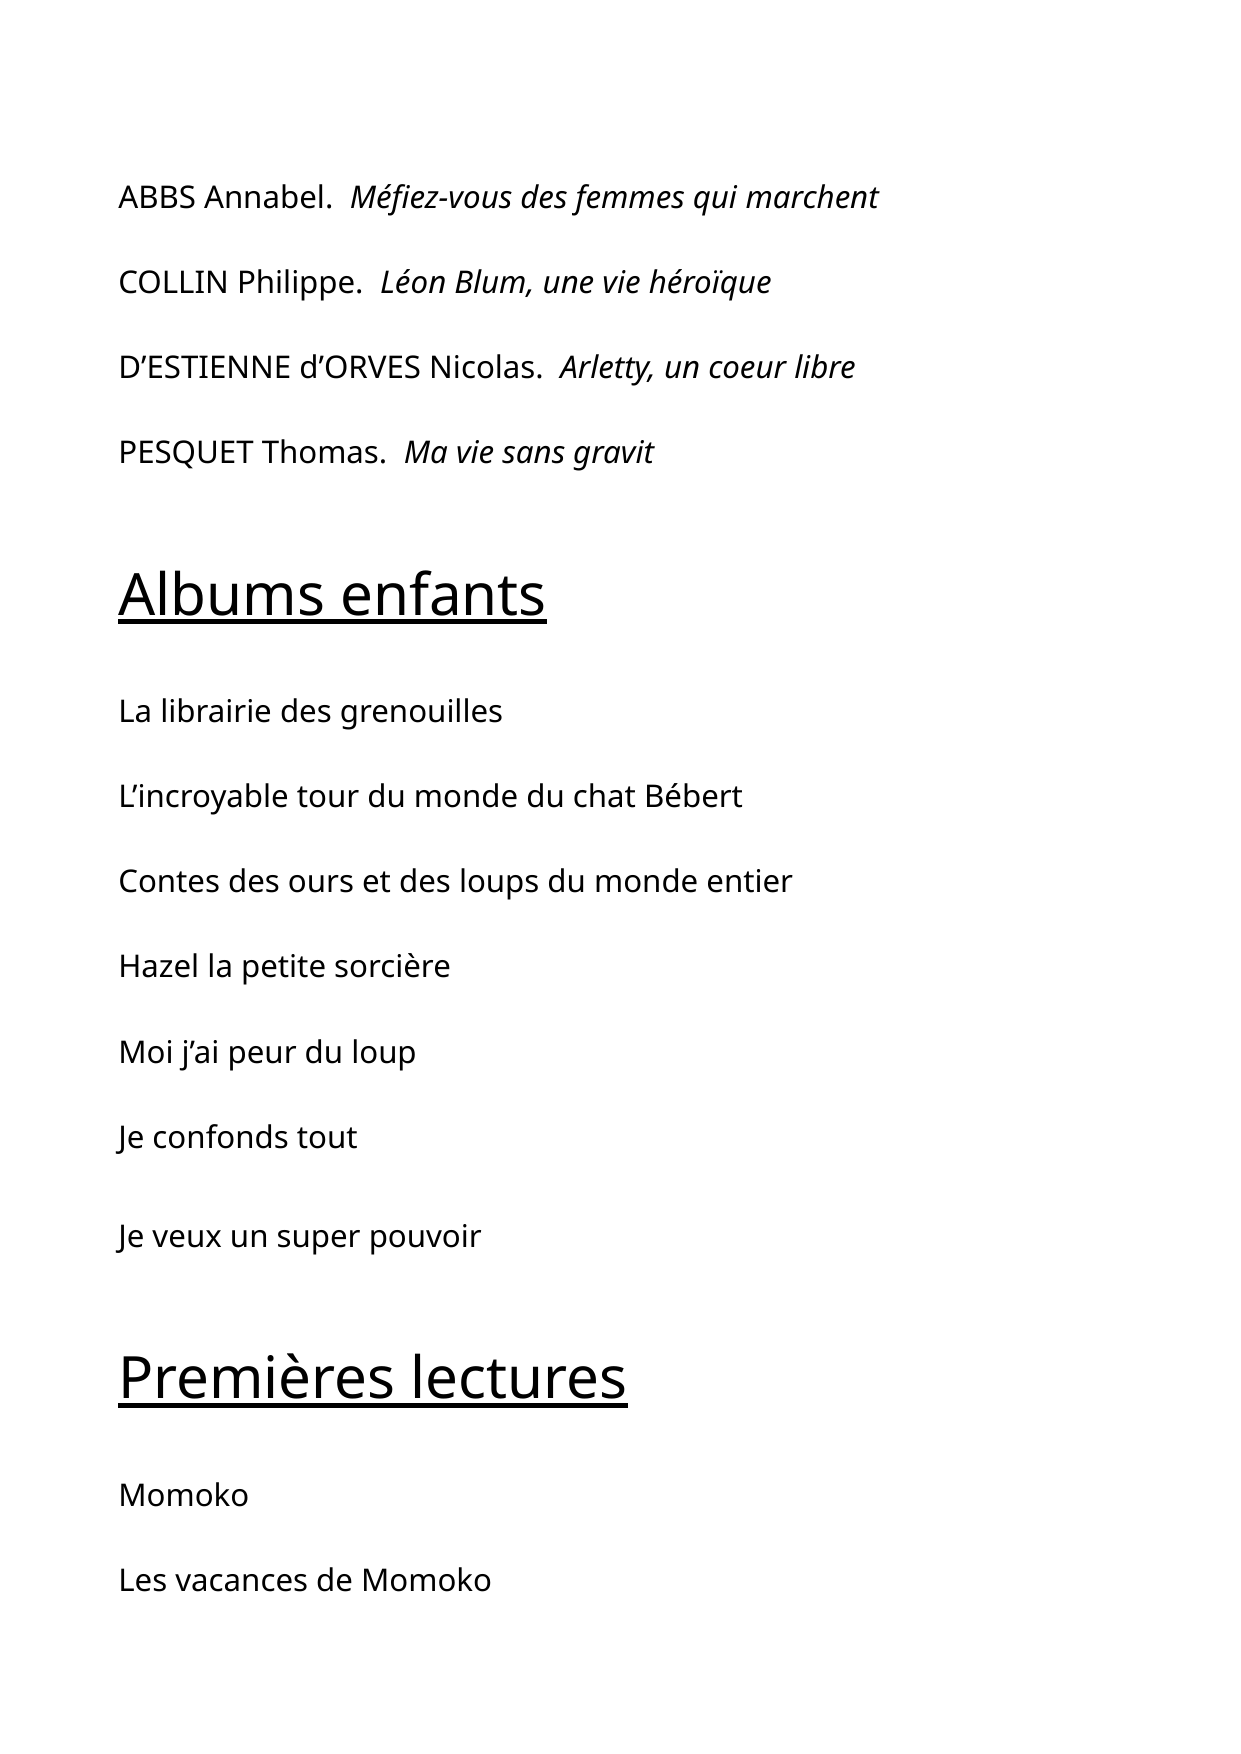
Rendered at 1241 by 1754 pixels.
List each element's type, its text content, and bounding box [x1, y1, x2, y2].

text PESQUET Thomas. Ma vie sans gravit [118, 431, 1122, 473]
text Je veux un super pouvoir [118, 1214, 1122, 1257]
text Je confonds tout [118, 1115, 1122, 1157]
text Hazel la petite sorcière [118, 944, 1122, 987]
text Momoko [118, 1473, 1122, 1515]
text Contes des ours et des loups du monde entier [118, 859, 1122, 902]
text Moi j’ai peur du loup [118, 1030, 1122, 1072]
text COLLIN Philippe. Léon Blum, une vie héroïque [118, 260, 1122, 303]
text ABBS Annabel. Méfiez-vous des femmes qui marchent [118, 175, 1122, 217]
text Les vacances de Momoko [118, 1558, 1122, 1600]
text Albums enfants [118, 553, 1122, 632]
text L’incroyable tour du monde du chat Bébert [118, 774, 1122, 817]
text Premières lectures [118, 1336, 1122, 1416]
text D’ESTIENNE d’ORVES Nicolas. Arletty, un coeur libre [118, 345, 1122, 388]
text La librairie des grenouilles [118, 689, 1122, 731]
